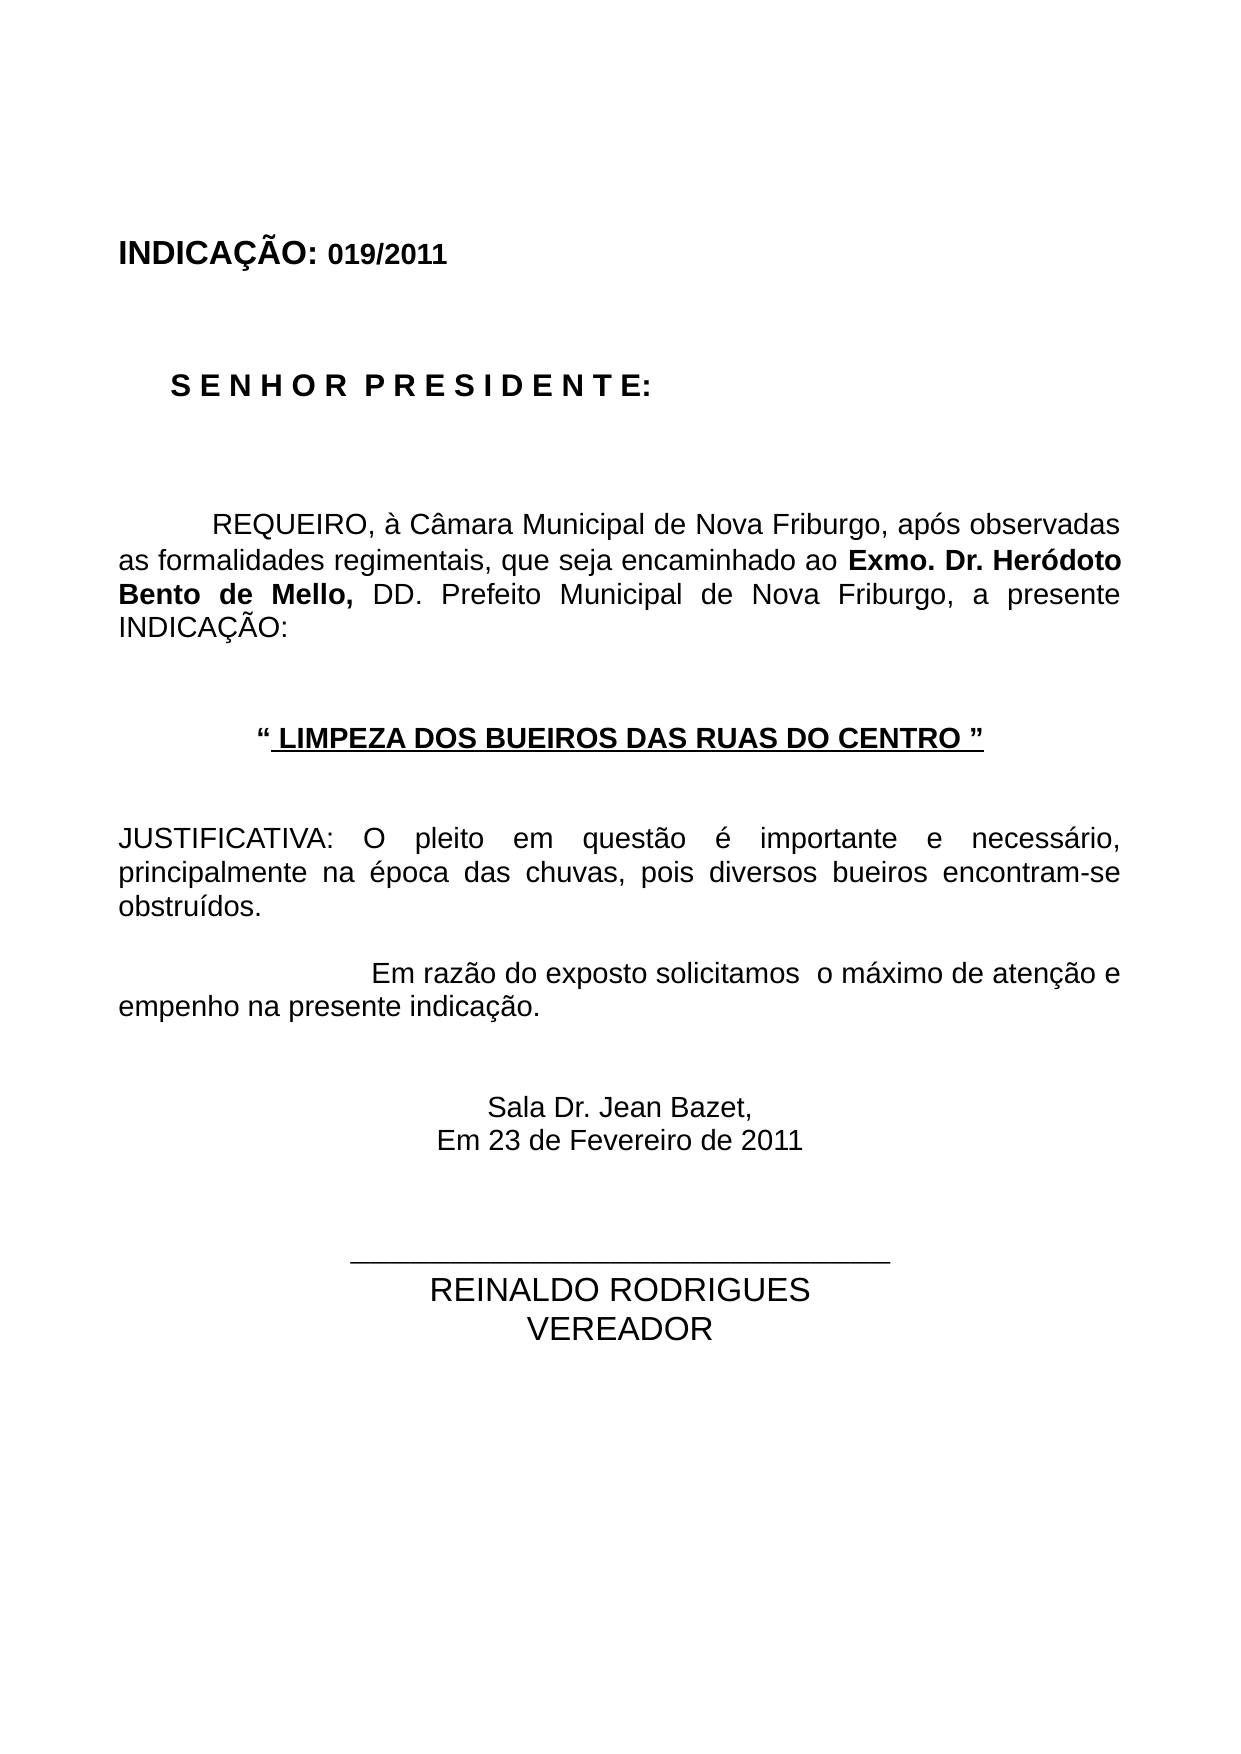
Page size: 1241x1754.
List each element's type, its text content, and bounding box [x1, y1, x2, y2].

text REINALDO RODRIGUES [118, 1270, 1122, 1309]
text ___________________________ [118, 1233, 1122, 1270]
text S E N H O R P R E S I D E N T E: [118, 367, 1122, 403]
text “ LIMPEZA DOS BUEIROS DAS RUAS DO CENTRO ” [118, 721, 1122, 754]
text REQUEIRO, à Câmara Municipal de Nova Friburgo, após observadas as formalidades regimentais, que seja encaminhado ao Exmo. Dr. Heródoto Bento de Mello, DD. Prefeito Municipal de Nova Friburgo, a presente INDICAÇÃO: [118, 507, 1122, 644]
text Em razão do exposto solicitamos o máximo de atenção e empenho na presente indicação. [118, 956, 1122, 1023]
text INDICAÇÃO: 019/2011 [118, 233, 1122, 272]
text Sala Dr. Jean Bazet, [118, 1090, 1122, 1123]
text JUSTIFICATIVA: O pleito em questão é importante e necessário, principalmente na época das chuvas, pois diversos bueiros encontram-se obstruídos. [118, 822, 1122, 922]
text Em 23 de Fevereiro de 2011 [118, 1123, 1122, 1157]
text VEREADOR [118, 1309, 1122, 1347]
